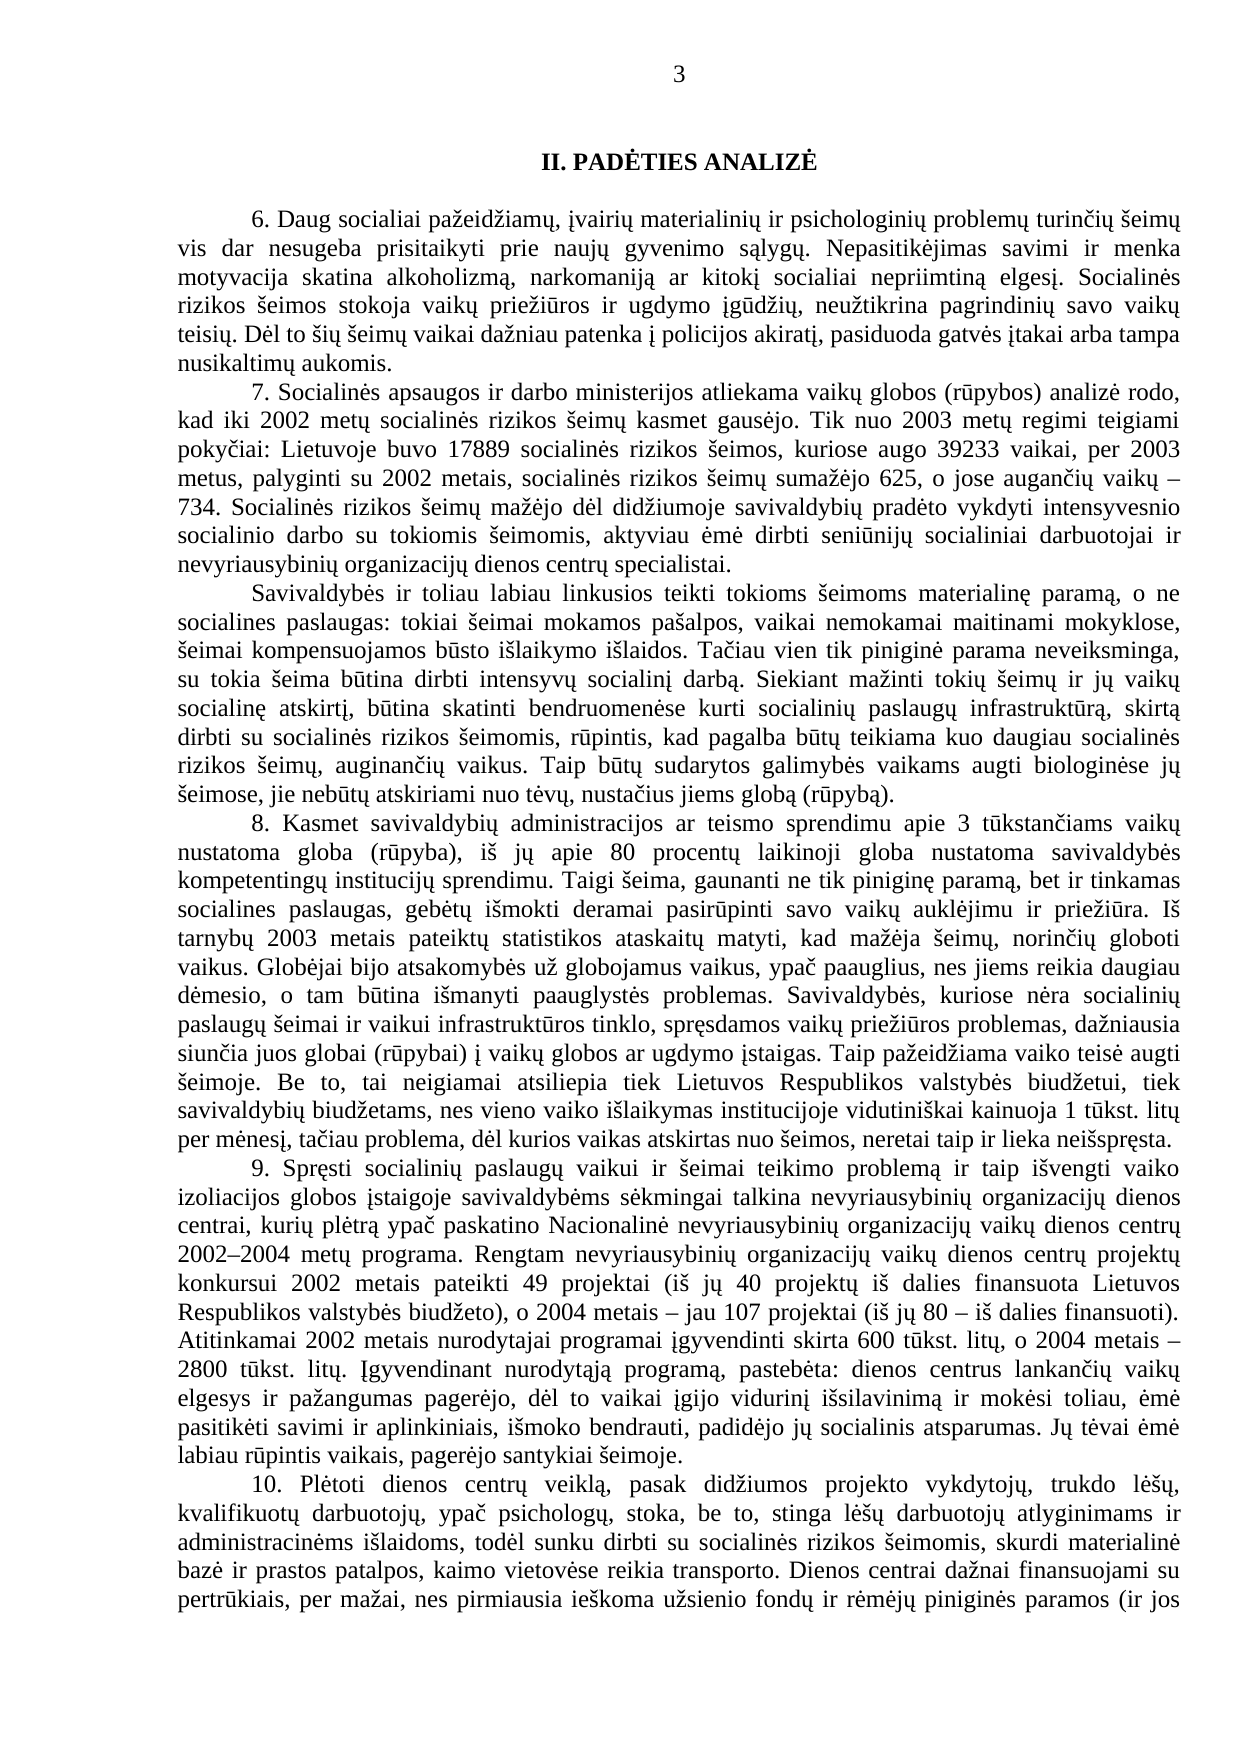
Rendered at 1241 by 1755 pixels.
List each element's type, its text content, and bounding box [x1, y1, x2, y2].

text 9. Spręsti socialinių paslaugų vaikui ir šeimai teikimo problemą ir taip išvengti vaiko izoliacijos globos įstaigoje savivaldybėms sėkmingai talkina nevyriausybinių organizacijų dienos centrai, kurių plėtrą ypač paskatino Nacionalinė nevyriausybinių organizacijų vaikų dienos centrų 2002–2004 metų programa. Rengtam nevyriausybinių organizacijų vaikų dienos centrų projektų konkursui 2002 metais pateikti 49 projektai (iš jų 40 projektų iš dalies finansuota Lietuvos Respublikos valstybės biudžeto), o 2004 metais – jau 107 projektai (iš jų 80 – iš dalies finansuoti). Atitinkamai 2002 metais nurodytajai programai įgyvendinti skirta 600 tūkst. litų, o 2004 metais – 2800 tūkst. litų. Įgyvendinant nurodytąją programą, pastebėta: dienos centrus lankančių vaikų elgesys ir pažangumas pagerėjo, dėl to vaikai įgijo vidurinį išsilavinimą ir mokėsi toliau, ėmė pasitikėti savimi ir aplinkiniais, išmoko bendrauti, padidėjo jų socialinis atsparumas. Jų tėvai ėmė labiau rūpintis vaikais, pagerėjo santykiai šeimoje. [177, 1153, 1181, 1469]
text 8. Kasmet savivaldybių administracijos ar teismo sprendimu apie 3 tūkstančiams vaikų nustatoma globa (rūpyba), iš jų apie 80 procentų laikinoji globa nustatoma savivaldybės kompetentingų institucijų sprendimu. Taigi šeima, gaunanti ne tik piniginę paramą, bet ir tinkamas socialines paslaugas, gebėtų išmokti deramai pasirūpinti savo vaikų auklėjimu ir priežiūra. Iš tarnybų 2003 metais pateiktų statistikos ataskaitų matyti, kad mažėja šeimų, norinčių globoti vaikus. Globėjai bijo atsakomybės už globojamus vaikus, ypač paauglius, nes jiems reikia daugiau dėmesio, o tam būtina išmanyti paauglystės problemas. Savivaldybės, kuriose nėra socialinių paslaugų šeimai ir vaikui infrastruktūros tinklo, spręsdamos vaikų priežiūros problemas, dažniausia siunčia juos globai (rūpybai) į vaikų globos ar ugdymo įstaigas. Taip pažeidžiama vaiko teisė augti šeimoje. Be to, tai neigiamai atsiliepia tiek Lietuvos Respublikos valstybės biudžetui, tiek savivaldybių biudžetams, nes vieno vaiko išlaikymas institucijoje vidutiniškai kainuoja 1 tūkst. litų per mėnesį, tačiau problema, dėl kurios vaikas atskirtas nuo šeimos, neretai taip ir lieka neišspręsta. [177, 808, 1181, 1153]
text Savivaldybės ir toliau labiau linkusios teikti tokioms šeimoms materialinę paramą, o ne socialines paslaugas: tokiai šeimai mokamos pašalpos, vaikai nemokamai maitinami mokyklose, šeimai kompensuojamos būsto išlaikymo išlaidos. Tačiau vien tik piniginė parama neveiksminga, su tokia šeima būtina dirbti intensyvų socialinį darbą. Siekiant mažinti tokių šeimų ir jų vaikų socialinę atskirtį, būtina skatinti bendruomenėse kurti socialinių paslaugų infrastruktūrą, skirtą dirbti su socialinės rizikos šeimomis, rūpintis, kad pagalba būtų teikiama kuo daugiau socialinės rizikos šeimų, auginančių vaikus. Taip būtų sudarytos galimybės vaikams augti biologinėse jų šeimose, jie nebūtų atskiriami nuo tėvų, nustačius jiems globą (rūpybą). [177, 578, 1181, 808]
text II. PADĖTIES ANALIZĖ [177, 147, 1181, 176]
text 7. Socialinės apsaugos ir darbo ministerijos atliekama vaikų globos (rūpybos) analizė rodo, kad iki 2002 metų socialinės rizikos šeimų kasmet gausėjo. Tik nuo 2003 metų regimi teigiami pokyčiai: Lietuvoje buvo 17889 socialinės rizikos šeimos, kuriose augo 39233 vaikai, per 2003 metus, palyginti su 2002 metais, socialinės rizikos šeimų sumažėjo 625, o jose augančių vaikų – 734. Socialinės rizikos šeimų mažėjo dėl didžiumoje savivaldybių pradėto vykdyti intensyvesnio socialinio darbo su tokiomis šeimomis, aktyviau ėmė dirbti seniūnijų socialiniai darbuotojai ir nevyriausybinių organizacijų dienos centrų specialistai. [177, 377, 1181, 578]
text 10. Plėtoti dienos centrų veiklą, pasak didžiumos projekto vykdytojų, trukdo lėšų, kvalifikuotų darbuotojų, ypač psichologų, stoka, be to, stinga lėšų darbuotojų atlyginimams ir administracinėms išlaidoms, todėl sunku dirbti su socialinės rizikos šeimomis, skurdi materialinė bazė ir prastos patalpos, kaimo vietovėse reikia transporto. Dienos centrai dažnai finansuojami su pertrūkiais, per mažai, nes pirmiausia ieškoma užsienio fondų ir rėmėjų piniginės paramos (ir jos [177, 1469, 1181, 1613]
text 6. Daug socialiai pažeidžiamų, įvairių materialinių ir psichologinių problemų turinčių šeimų vis dar nesugeba prisitaikyti prie naujų gyvenimo sąlygų. Nepasitikėjimas savimi ir menka motyvacija skatina alkoholizmą, narkomaniją ar kitokį socialiai nepriimtiną elgesį. Socialinės rizikos šeimos stokoja vaikų priežiūros ir ugdymo įgūdžių, neužtikrina pagrindinių savo vaikų teisių. Dėl to šių šeimų vaikai dažniau patenka į policijos akiratį, pasiduoda gatvės įtakai arba tampa nusikaltimų aukomis. [177, 204, 1181, 377]
